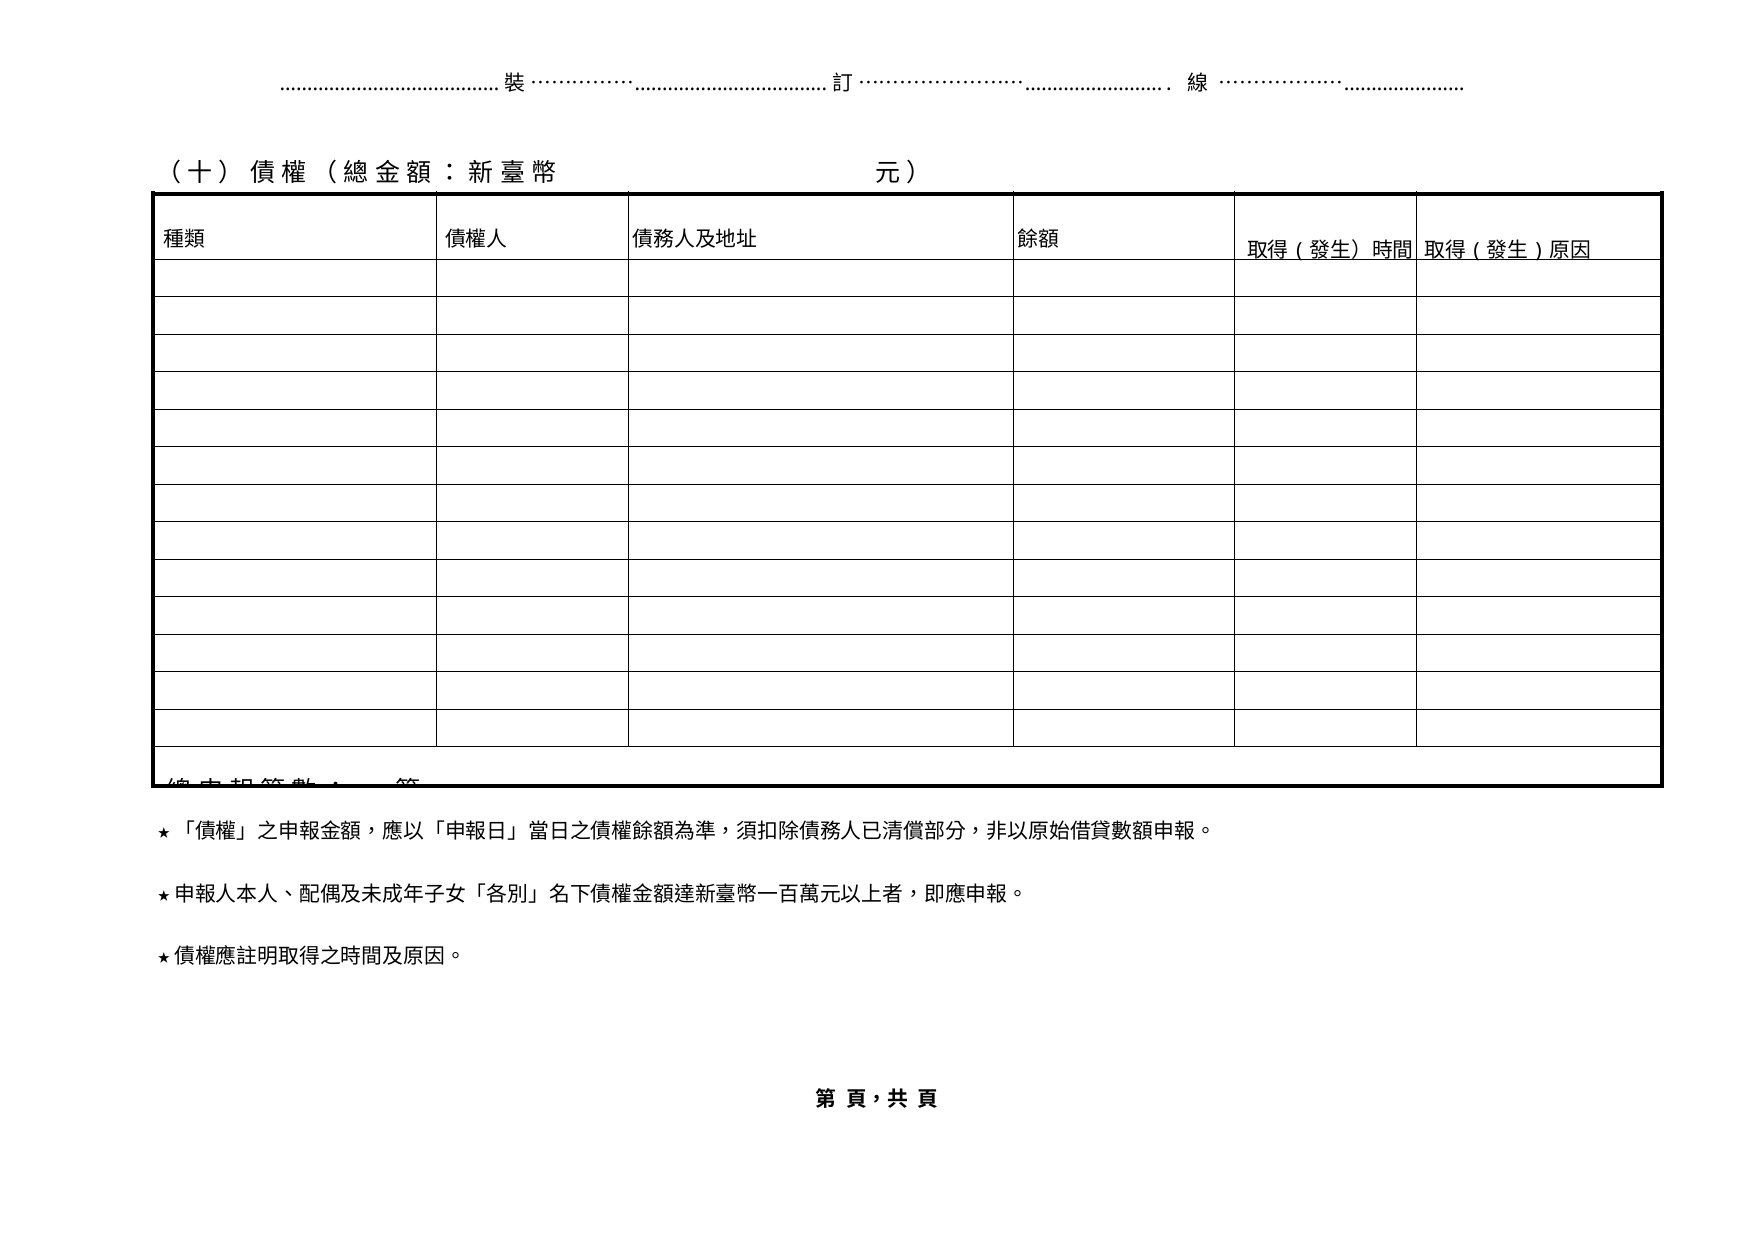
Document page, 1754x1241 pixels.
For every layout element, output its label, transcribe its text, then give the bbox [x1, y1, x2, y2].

table_header 種類 [155, 196, 436, 258]
table_cell [437, 260, 628, 296]
table_cell [1014, 560, 1234, 596]
table_cell [629, 710, 1013, 746]
table_cell [629, 335, 1013, 371]
table_cell [1014, 335, 1234, 371]
table_header 取得(發生)原因 [1417, 196, 1660, 258]
table_cell [437, 297, 628, 333]
table_cell [629, 260, 1013, 296]
table_cell [1235, 522, 1416, 558]
table_cell [1417, 522, 1660, 558]
table_cell [437, 710, 628, 746]
table_cell [1417, 560, 1660, 596]
table_header 債務人及地址 [629, 196, 1013, 258]
table_cell [1417, 485, 1660, 521]
table_cell [155, 447, 436, 483]
table_cell [1417, 447, 1660, 483]
table_cell [1014, 485, 1234, 521]
table_header 餘額 [1014, 196, 1234, 258]
table_cell [1235, 335, 1416, 371]
table_cell [437, 410, 628, 446]
table_cell [155, 635, 436, 671]
table_cell [629, 410, 1013, 446]
table_cell 總申報筆數： 筆 [155, 747, 1660, 783]
table_cell [629, 447, 1013, 483]
table_cell [629, 297, 1013, 333]
table_cell [1014, 297, 1234, 333]
table_cell [629, 597, 1013, 633]
text ★「債權」之申報金額，應以「申報日」當日之債權餘額為準，須扣除債務人已清償部分，非以原始借貸數額申報。 [153, 788, 1601, 851]
table_cell [629, 672, 1013, 708]
table_cell [437, 597, 628, 633]
table_cell [437, 635, 628, 671]
table_cell [437, 672, 628, 708]
table_cell [1235, 597, 1416, 633]
table_cell [1235, 560, 1416, 596]
table_cell [1014, 372, 1234, 408]
table_header 債權人 [437, 196, 628, 258]
table_cell [155, 597, 436, 633]
table_cell [437, 522, 628, 558]
table_cell [437, 560, 628, 596]
table_cell [155, 260, 436, 296]
table_cell [629, 372, 1013, 408]
table_cell [155, 297, 436, 333]
table_cell [1014, 672, 1234, 708]
table_cell [629, 485, 1013, 521]
table_cell [1417, 410, 1660, 446]
table_header 取得(發生）時間 [1235, 196, 1416, 258]
table_cell [437, 372, 628, 408]
table_cell [1417, 260, 1660, 296]
table_cell [1417, 297, 1660, 333]
table_cell [1235, 260, 1416, 296]
table_cell [1235, 672, 1416, 708]
text ★債權應註明取得之時間及原因。 [153, 913, 1601, 976]
table_cell [437, 485, 628, 521]
table_cell [1235, 372, 1416, 408]
table_cell [1417, 597, 1660, 633]
text （十）債權（總金額：新臺幣 元） [153, 129, 1601, 191]
table_cell [1417, 672, 1660, 708]
table_cell [1014, 522, 1234, 558]
table_cell [1417, 710, 1660, 746]
table_cell [1417, 635, 1660, 671]
table_cell [1235, 635, 1416, 671]
table_cell [629, 522, 1013, 558]
table_cell [155, 485, 436, 521]
table_cell [155, 372, 436, 408]
table_cell [155, 335, 436, 371]
table_cell [1014, 447, 1234, 483]
table_cell [1235, 410, 1416, 446]
table_cell [1014, 597, 1234, 633]
table_cell [1235, 447, 1416, 483]
table_cell [1235, 485, 1416, 521]
table_cell [1014, 410, 1234, 446]
table_cell [155, 672, 436, 708]
table_cell [1014, 260, 1234, 296]
table_cell [155, 522, 436, 558]
table_cell [437, 335, 628, 371]
table_cell [155, 710, 436, 746]
table_cell [1417, 372, 1660, 408]
table_cell [1235, 297, 1416, 333]
table_cell [1014, 635, 1234, 671]
table_cell [1014, 710, 1234, 746]
table_cell [155, 560, 436, 596]
table_cell [437, 447, 628, 483]
table_cell [629, 635, 1013, 671]
table_cell [1417, 335, 1660, 371]
table_cell [1235, 710, 1416, 746]
table_cell [155, 410, 436, 446]
table_cell [629, 560, 1013, 596]
text ★申報人本人、配偶及未成年子女「各別」名下債權金額達新臺幣一百萬元以上者，即應申報。 [153, 851, 1601, 913]
